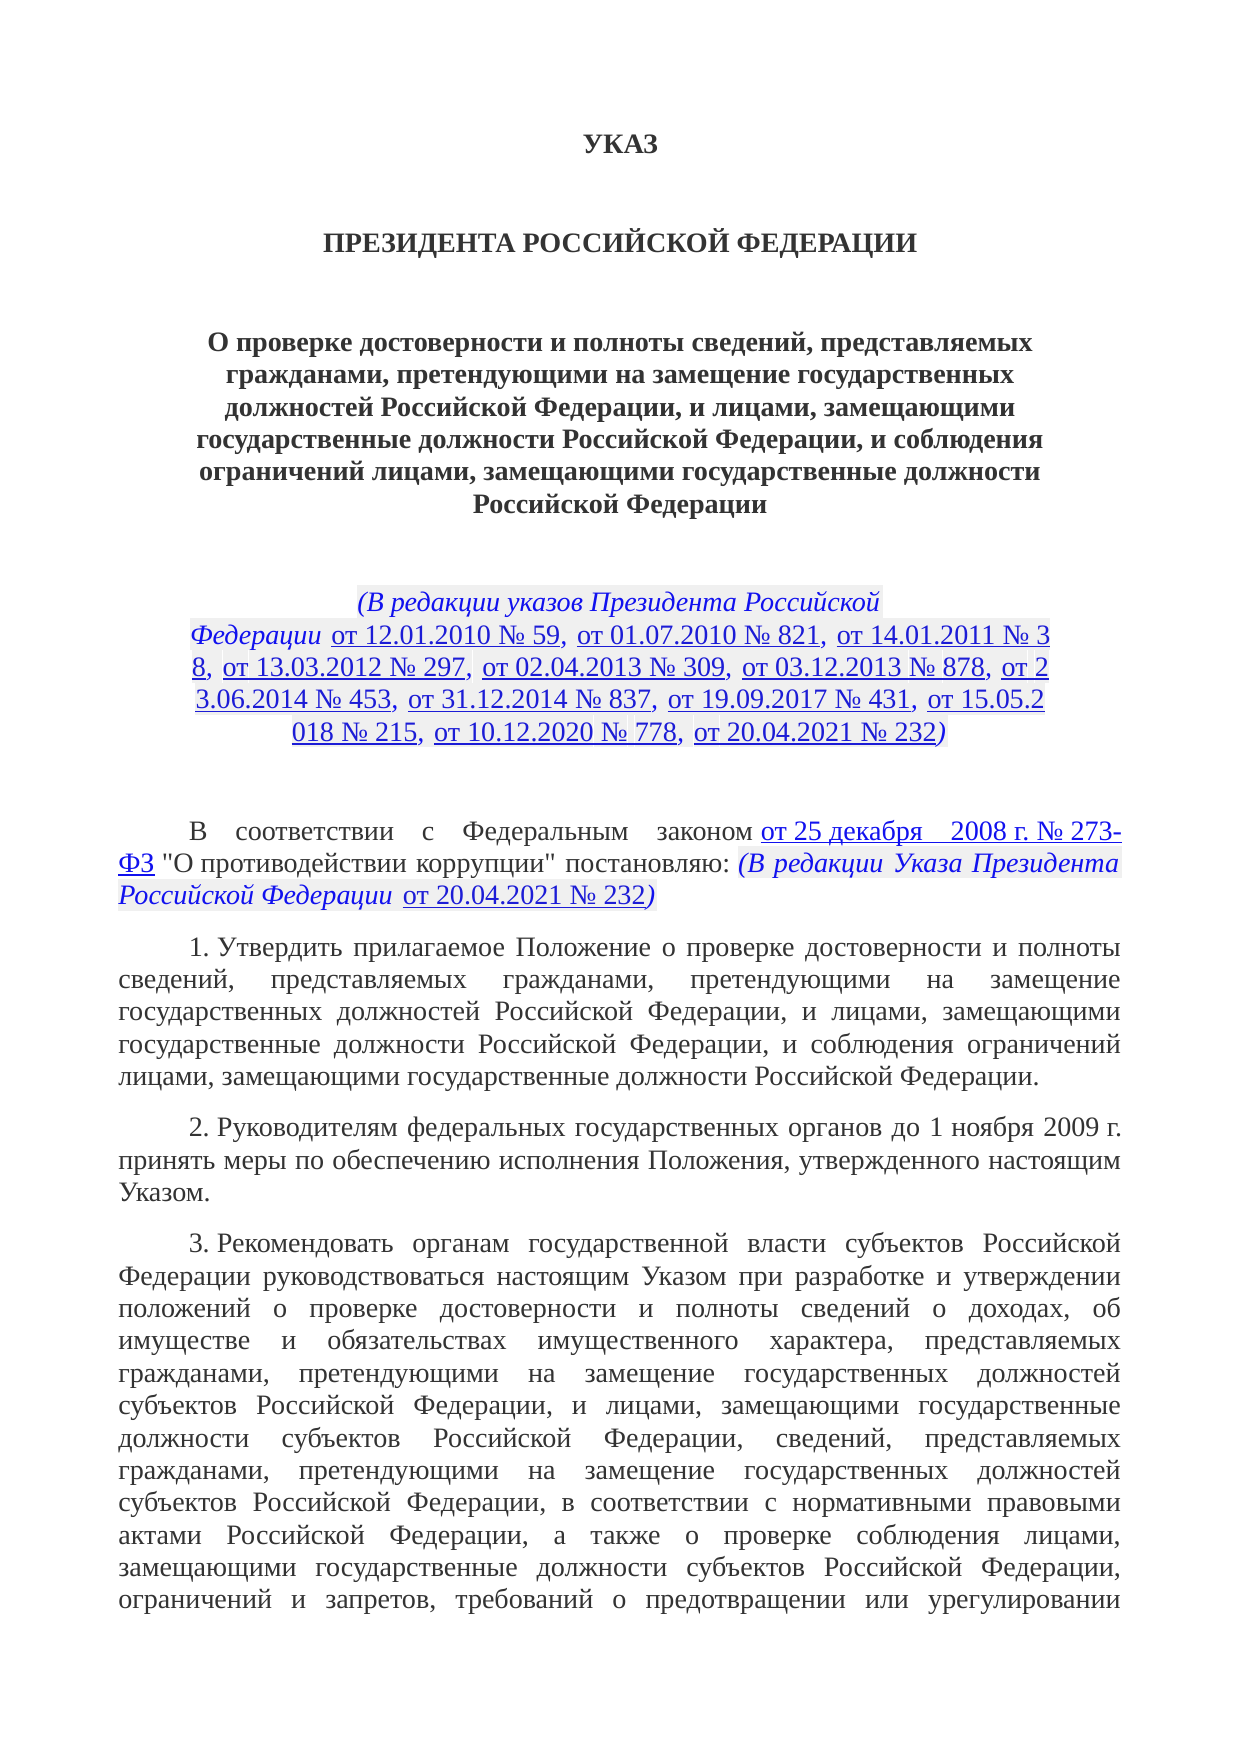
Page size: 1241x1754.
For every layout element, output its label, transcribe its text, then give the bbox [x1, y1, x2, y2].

text 3. Рекомендовать органам государственной власти субъектов Российской Федерации руководствоваться настоящим Указом при разработке и утверждении положений о проверке достоверности и полноты сведений о доходах, об имуществе и обязательствах имущественного характера, представляемых гражданами, претендующими на замещение государственных должностей субъектов Российской Федерации, и лицами, замещающими государственные должности субъектов Российской Федерации, сведений, представляемых гражданами, претендующими на замещение государственных должностей субъектов Российской Федерации, в соответствии с нормативными правовыми актами Российской Федерации, а также о проверке соблюдения лицами, замещающими государственные должности субъектов Российской Федерации, ограничений и запретов, требований о предотвращении или урегулировании [118, 1226, 1122, 1615]
text 1. Утвердить прилагаемое Положение о проверке достоверности и полноты сведений, представляемых гражданами, претендующими на замещение государственных должностей Российской Федерации, и лицами, замещающими государственные должности Российской Федерации, и соблюдения ограничений лицами, замещающими государственные должности Российской Федерации. [118, 929, 1122, 1092]
text 2. Руководителям федеральных государственных органов до 1 ноября 2009 г. принять меры по обеспечению исполнения Положения, утвержденного настоящим Указом. [118, 1110, 1122, 1207]
text О проверке достоверности и полноты сведений, представляемых гражданами, претендующими на замещение государственных должностей Российской Федерации, и лицами, замещающими государственные должности Российской Федерации, и соблюдения ограничений лицами, замещающими государственные должности Российской Федерации [188, 325, 1052, 519]
text (В редакции указов Президента Российской Федерации от 12.01.2010 № 59, от 01.07.2010 № 821, от 14.01.2011 № 38, от 13.03.2012 № 297, от 02.04.2013 № 309, от 03.12.2013 № 878, от 23.06.2014 № 453, от 31.12.2014 № 837, от 19.09.2017 № 431, от 15.05.2018 № 215, от 10.12.2020 № 778, от 20.04.2021 № 232) [188, 585, 1052, 747]
text ПРЕЗИДЕНТА РОССИЙСКОЙ ФЕДЕРАЦИИ [188, 226, 1052, 258]
text УКАЗ [188, 127, 1052, 160]
text В соответствии с Федеральным законом от 25 декабря 2008 г. № 273-ФЗ "О противодействии коррупции" постановляю: (В редакции Указа Президента Российской Федерации от 20.04.2021 № 232) [118, 814, 1122, 911]
